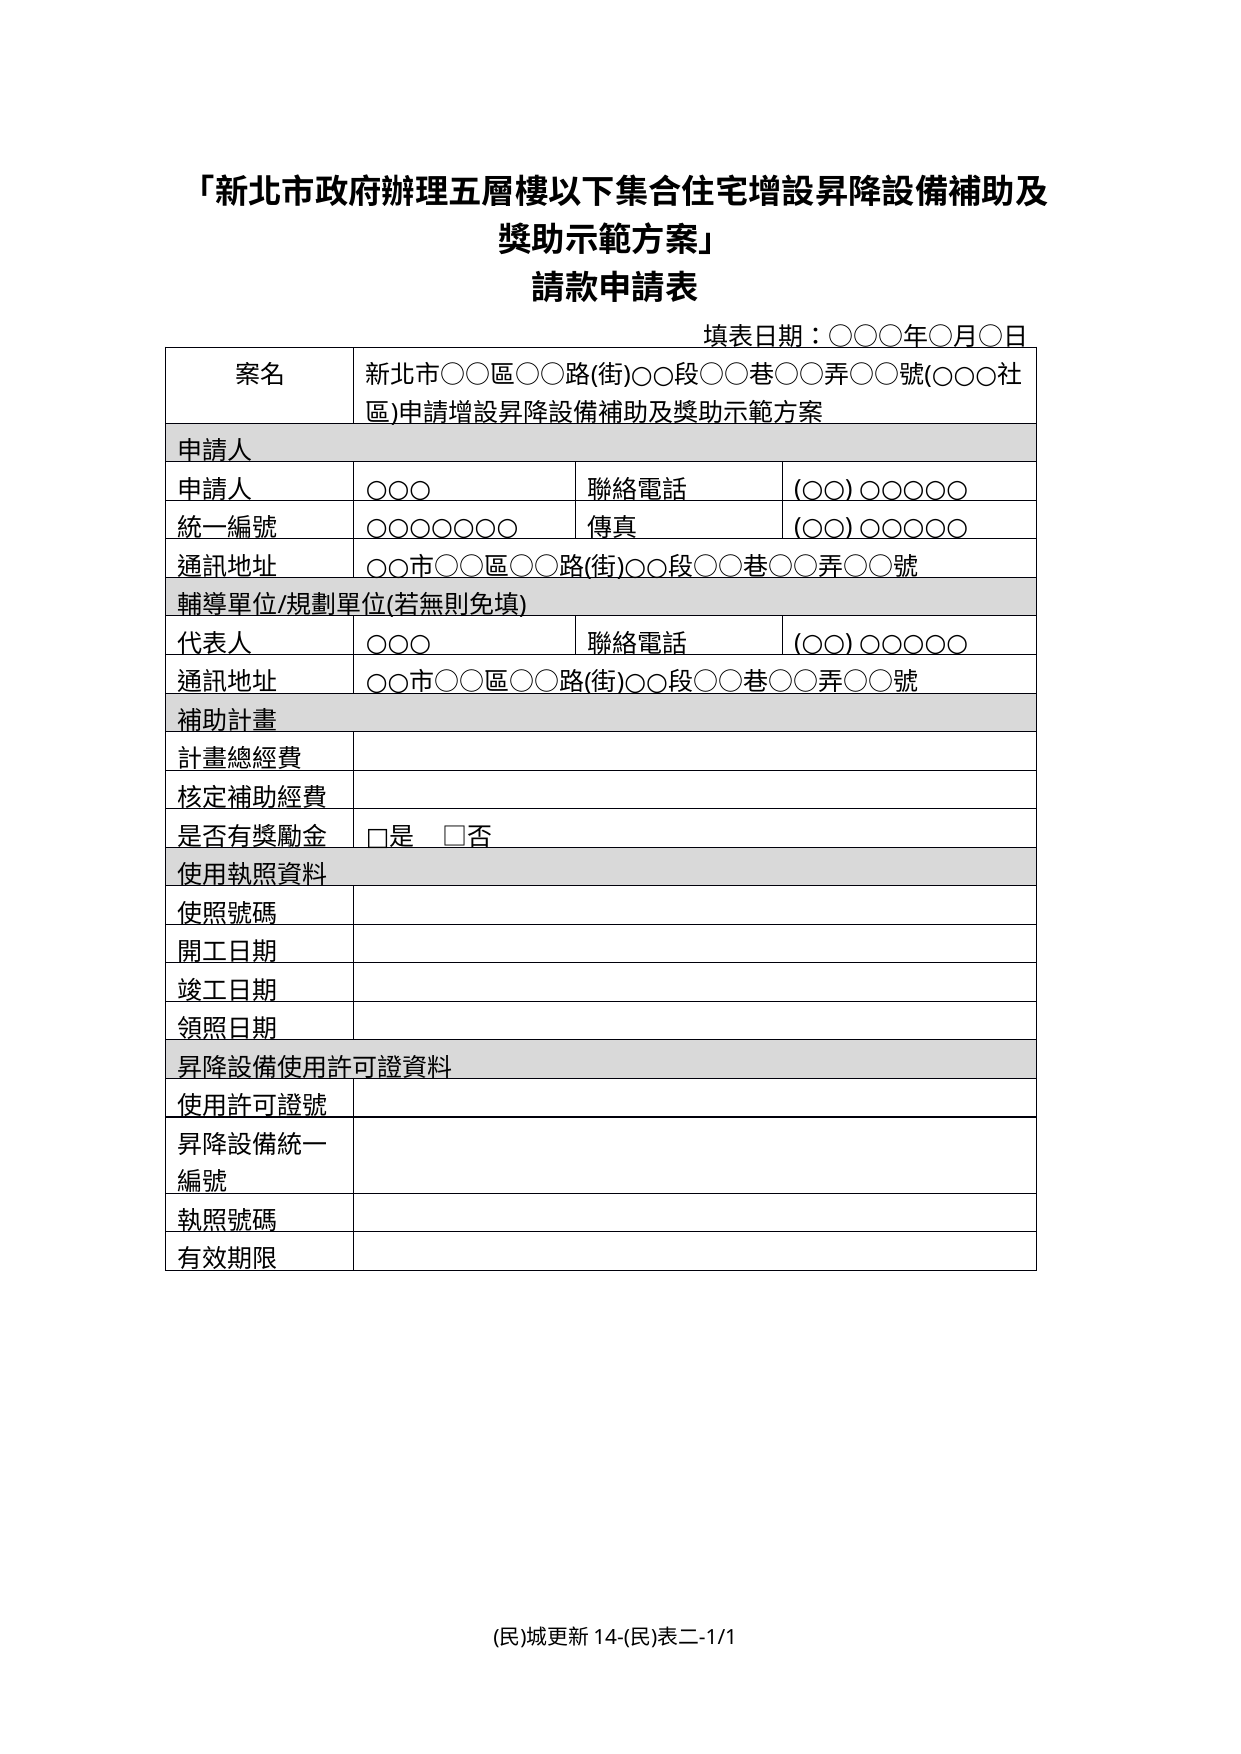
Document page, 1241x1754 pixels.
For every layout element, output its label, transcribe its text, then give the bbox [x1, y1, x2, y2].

table_cell [354, 886, 1036, 924]
table_cell (○○) ○○○○○ [783, 501, 1036, 538]
table_cell 代表人 [166, 616, 353, 654]
table_cell 補助計畫 [166, 694, 1036, 731]
table_cell 核定補助經費 [166, 771, 353, 808]
table_cell [354, 1079, 1036, 1116]
table_cell [354, 1194, 1036, 1231]
table_cell ○○○ [354, 462, 575, 500]
table_cell 聯絡電話 [576, 462, 782, 500]
table_cell 領照日期 [166, 1002, 353, 1039]
table_cell 昇降設備統一編號 [166, 1118, 353, 1192]
table_cell 開工日期 [166, 925, 353, 962]
table_cell 使用許可證號 [166, 1079, 353, 1116]
table_cell 輔導單位/規劃單位(若無則免填) [166, 578, 1036, 615]
table_cell 申請人 [166, 424, 1036, 461]
table_cell [354, 925, 1036, 962]
table_cell 申請人 [166, 462, 353, 500]
table_cell 執照號碼 [166, 1194, 353, 1231]
table_cell ○○市○○區○○路(街)○○段○○巷○○弄○○號 [354, 655, 1036, 692]
text 請款申請表 [177, 261, 1053, 309]
table_cell (○○) ○○○○○ [783, 462, 1036, 500]
table_cell 使照號碼 [166, 886, 353, 924]
table_cell 統一編號 [166, 501, 353, 538]
table_cell [354, 1232, 1036, 1269]
table_cell [354, 963, 1036, 1001]
table_cell ○○○○○○○ [354, 501, 575, 538]
table_cell [354, 732, 1036, 769]
table_cell 聯絡電話 [576, 616, 782, 654]
table_cell (○○) ○○○○○ [783, 616, 1036, 654]
table_header 新北市○○區○○路(街)○○段○○巷○○弄○○號(○○○社區)申請增設昇降設備補助及獎助示範方案 [354, 348, 1036, 423]
table_cell 計畫總經費 [166, 732, 353, 769]
table_cell □是 □否 [354, 809, 1036, 847]
text 「新北市政府辦理五層樓以下集合住宅增設昇降設備補助及獎助示範方案」 [177, 164, 1053, 261]
table_cell 竣工日期 [166, 963, 353, 1001]
table_cell 通訊地址 [166, 539, 353, 577]
table_cell 傳真 [576, 501, 782, 538]
table_cell 通訊地址 [166, 655, 353, 692]
table_cell ○○○ [354, 616, 575, 654]
table_cell 昇降設備使用許可證資料 [166, 1040, 1036, 1078]
table_cell 使用執照資料 [166, 848, 1036, 885]
table_cell [354, 1118, 1036, 1192]
table_cell 有效期限 [166, 1232, 353, 1269]
table_cell ○○市○○區○○路(街)○○段○○巷○○弄○○號 [354, 539, 1036, 577]
table_header 案名 [166, 348, 353, 423]
table_cell [354, 771, 1036, 808]
table_cell [354, 1002, 1036, 1039]
text 填表日期：○○○年○月○日 [202, 309, 1028, 347]
table_cell 是否有獎勵金 [166, 809, 353, 847]
